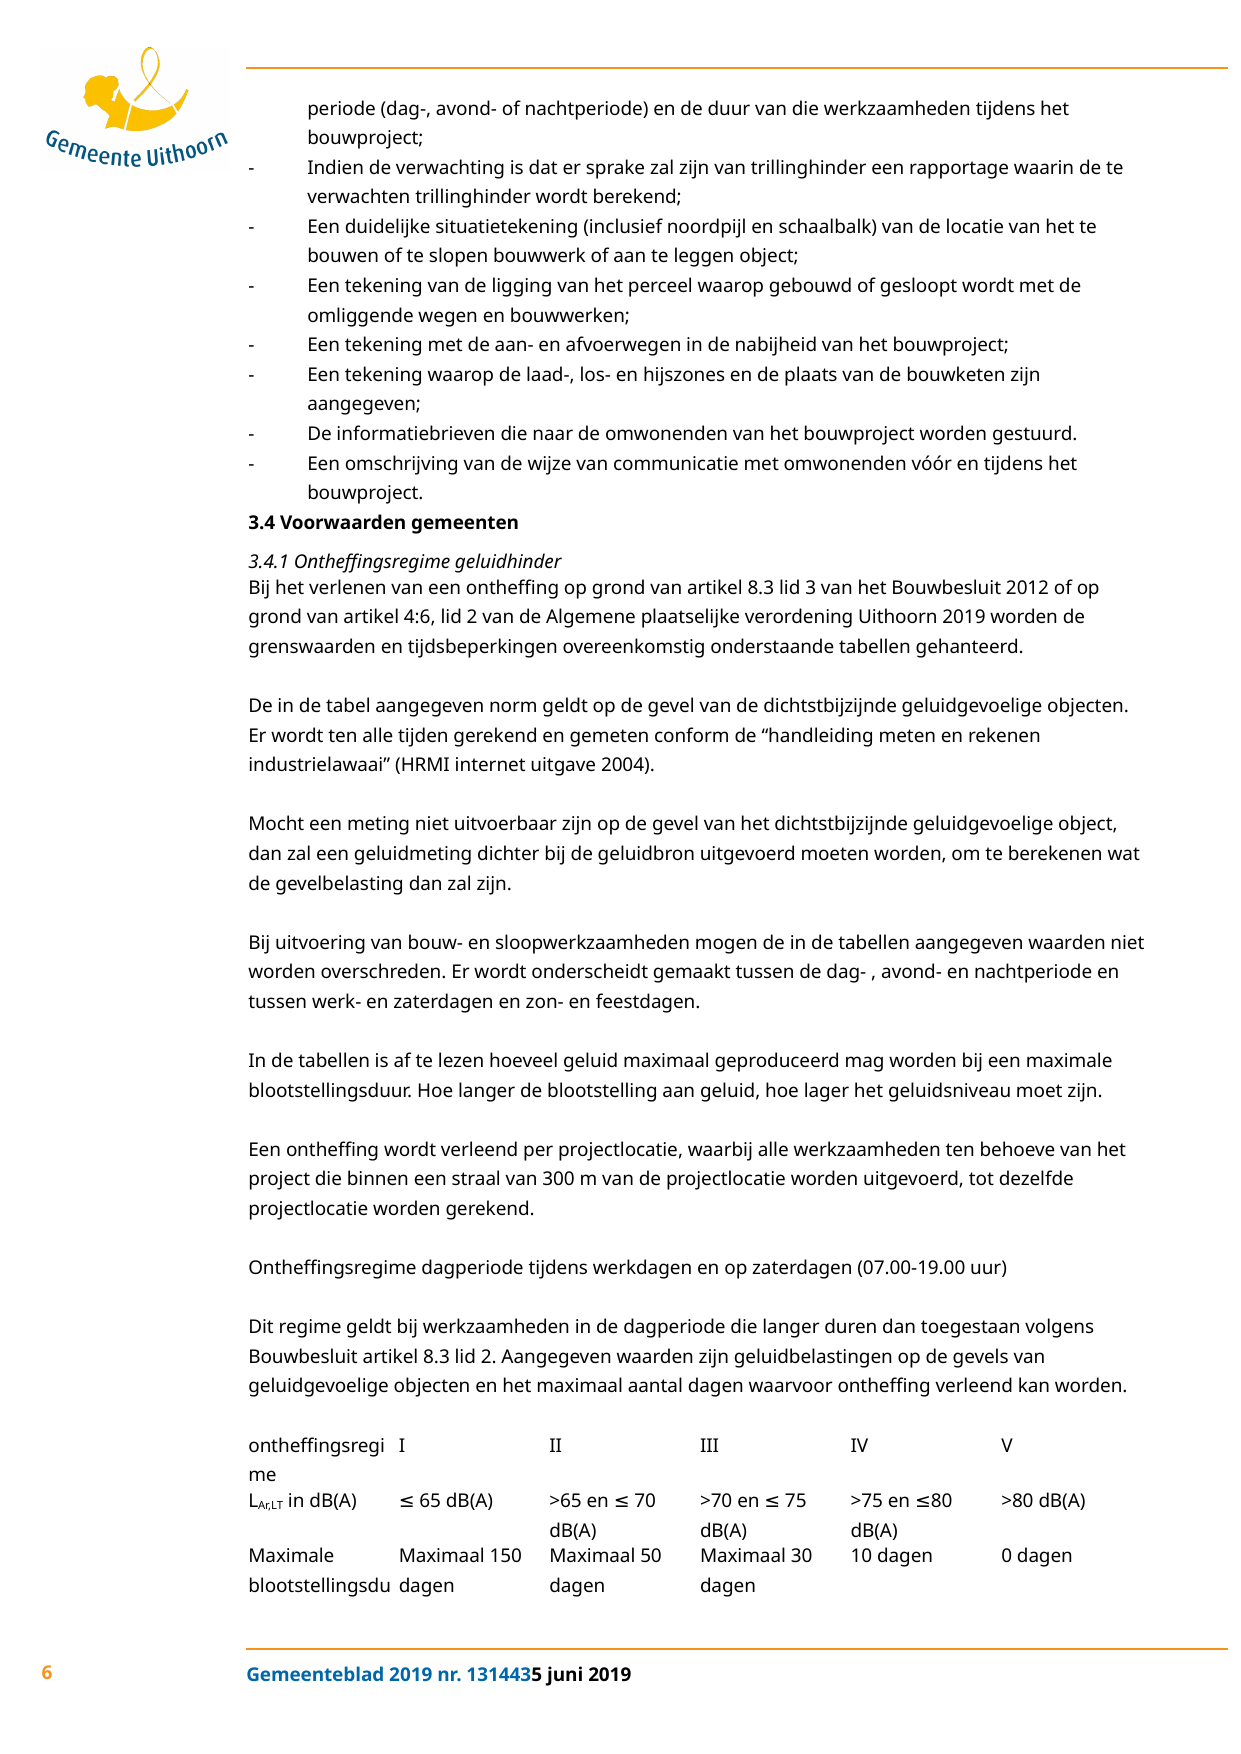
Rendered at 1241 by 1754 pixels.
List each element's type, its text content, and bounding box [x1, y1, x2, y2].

table_cell Maximaal 30 dagen [700, 1543, 850, 1598]
table_header V [1001, 1432, 1152, 1487]
table_header III [700, 1432, 850, 1487]
list Een duidelijke situatietekening (inclusief noordpijl en schaalbalk) van de locatie van het te bouwen of te slopen bouwwerk of aan te leggen object; [248, 213, 1152, 268]
table_header I [399, 1432, 549, 1487]
list Een tekening van de ligging van het perceel waarop gebouwd of gesloopt wordt met de omliggende wegen en bouwwerken; [248, 272, 1152, 328]
text Dit regime geldt bij werkzaamheden in de dagperiode die langer duren dan toegestaan volgens Bouwbesluit artikel 8.3 lid 2. Aangegeven waarden zijn geluidbelastingen op de gevels van geluidgevoelige objecten en het maximaal aantal dagen waarvoor ontheffing verleend kan worden. [248, 1313, 1152, 1398]
table_header II [549, 1432, 700, 1487]
text In de tabellen is af te lezen hoeveel geluid maximaal geproduceerd mag worden bij een maximale blootstellingsduur. Hoe langer de blootstelling aan geluid, hoe lager het geluidsniveau moet zijn. [248, 1047, 1152, 1103]
list Een tekening waarop de laad-, los- en hijszones en de plaats van de bouwketen zijn aangegeven; [248, 361, 1152, 416]
table_cell >65 en ≤ 70 dB(A) [549, 1487, 700, 1543]
text 3.4.1 Ontheffingsregime geluidhinder [248, 548, 1152, 574]
table_cell >80 dB(A) [1001, 1487, 1152, 1543]
table_cell Maximaal 150 dagen [399, 1543, 549, 1598]
table_cell Maximaal 50 dagen [549, 1543, 700, 1598]
text Ontheffingsregime dagperiode tijdens werkdagen en op zaterdagen (07.00-19.00 uur) [248, 1254, 1152, 1280]
table_header IV [850, 1432, 1001, 1487]
list Indien de verwachting is dat er sprake zal zijn van trillinghinder een rapportage waarin de te verwachten trillinghinder wordt berekend; [248, 154, 1152, 209]
text Een ontheffing wordt verleend per projectlocatie, waarbij alle werkzaamheden ten behoeve van het project die binnen een straal van 300 m van de projectlocatie worden uitgevoerd, tot dezelfde projectlocatie worden gerekend. [248, 1136, 1152, 1221]
list periode (dag-, avond- of nachtperiode) en de duur van die werkzaamheden tijdens het bouwproject; [248, 95, 1152, 150]
list De informatiebrieven die naar de omwonenden van het bouwproject worden gestuurd. [248, 420, 1152, 446]
table_cell >70 en ≤ 75 dB(A) [700, 1487, 850, 1543]
table_cell 10 dagen [850, 1543, 1001, 1598]
table_cell >75 en ≤80 dB(A) [850, 1487, 1001, 1543]
table_cell LAr,LT in dB(A) [248, 1487, 398, 1543]
table_header ontheffingsregime [248, 1432, 398, 1487]
list Een omschrijving van de wijze van communicatie met omwonenden vóór en tijdens het bouwproject. [248, 450, 1152, 505]
table_cell 0 dagen [1001, 1543, 1152, 1598]
text De in de tabel aangegeven norm geldt op de gevel van de dichtstbijzijnde geluidgevoelige objecten. Er wordt ten alle tijden gerekend en gemeten conform de “handleiding meten en rekenen industrielawaai” (HRMI internet uitgave 2004). [248, 692, 1152, 777]
table_cell ≤ 65 dB(A) [399, 1487, 549, 1543]
text Mocht een meting niet uitvoerbaar zijn op de gevel van het dichtstbijzijnde geluidgevoelige object, dan zal een geluidmeting dichter bij de geluidbron uitgevoerd moeten worden, om te berekenen wat de gevelbelasting dan zal zijn. [248, 811, 1152, 896]
list Een tekening met de aan- en afvoerwegen in de nabijheid van het bouwproject; [248, 331, 1152, 357]
picture [41, 47, 231, 172]
text 3.4 Voorwaarden gemeenten [248, 509, 1152, 535]
text Bij het verlenen van een ontheffing op grond van artikel 8.3 lid 3 van het Bouwbesluit 2012 of op grond van artikel 4:6, lid 2 van de Algemene plaatselijke verordening Uithoorn 2019 worden de grenswaarden en tijdsbeperkingen overeenkomstig onderstaande tabellen gehanteerd. [248, 574, 1152, 659]
table_cell Maximale blootstellingsdu [248, 1543, 398, 1598]
text Bij uitvoering van bouw- en sloopwerkzaamheden mogen de in de tabellen aangegeven waarden niet worden overschreden. Er wordt onderscheidt gemaakt tussen de dag- , avond- en nachtperiode en tussen werk- en zaterdagen en zon- en feestdagen. [248, 929, 1152, 1014]
